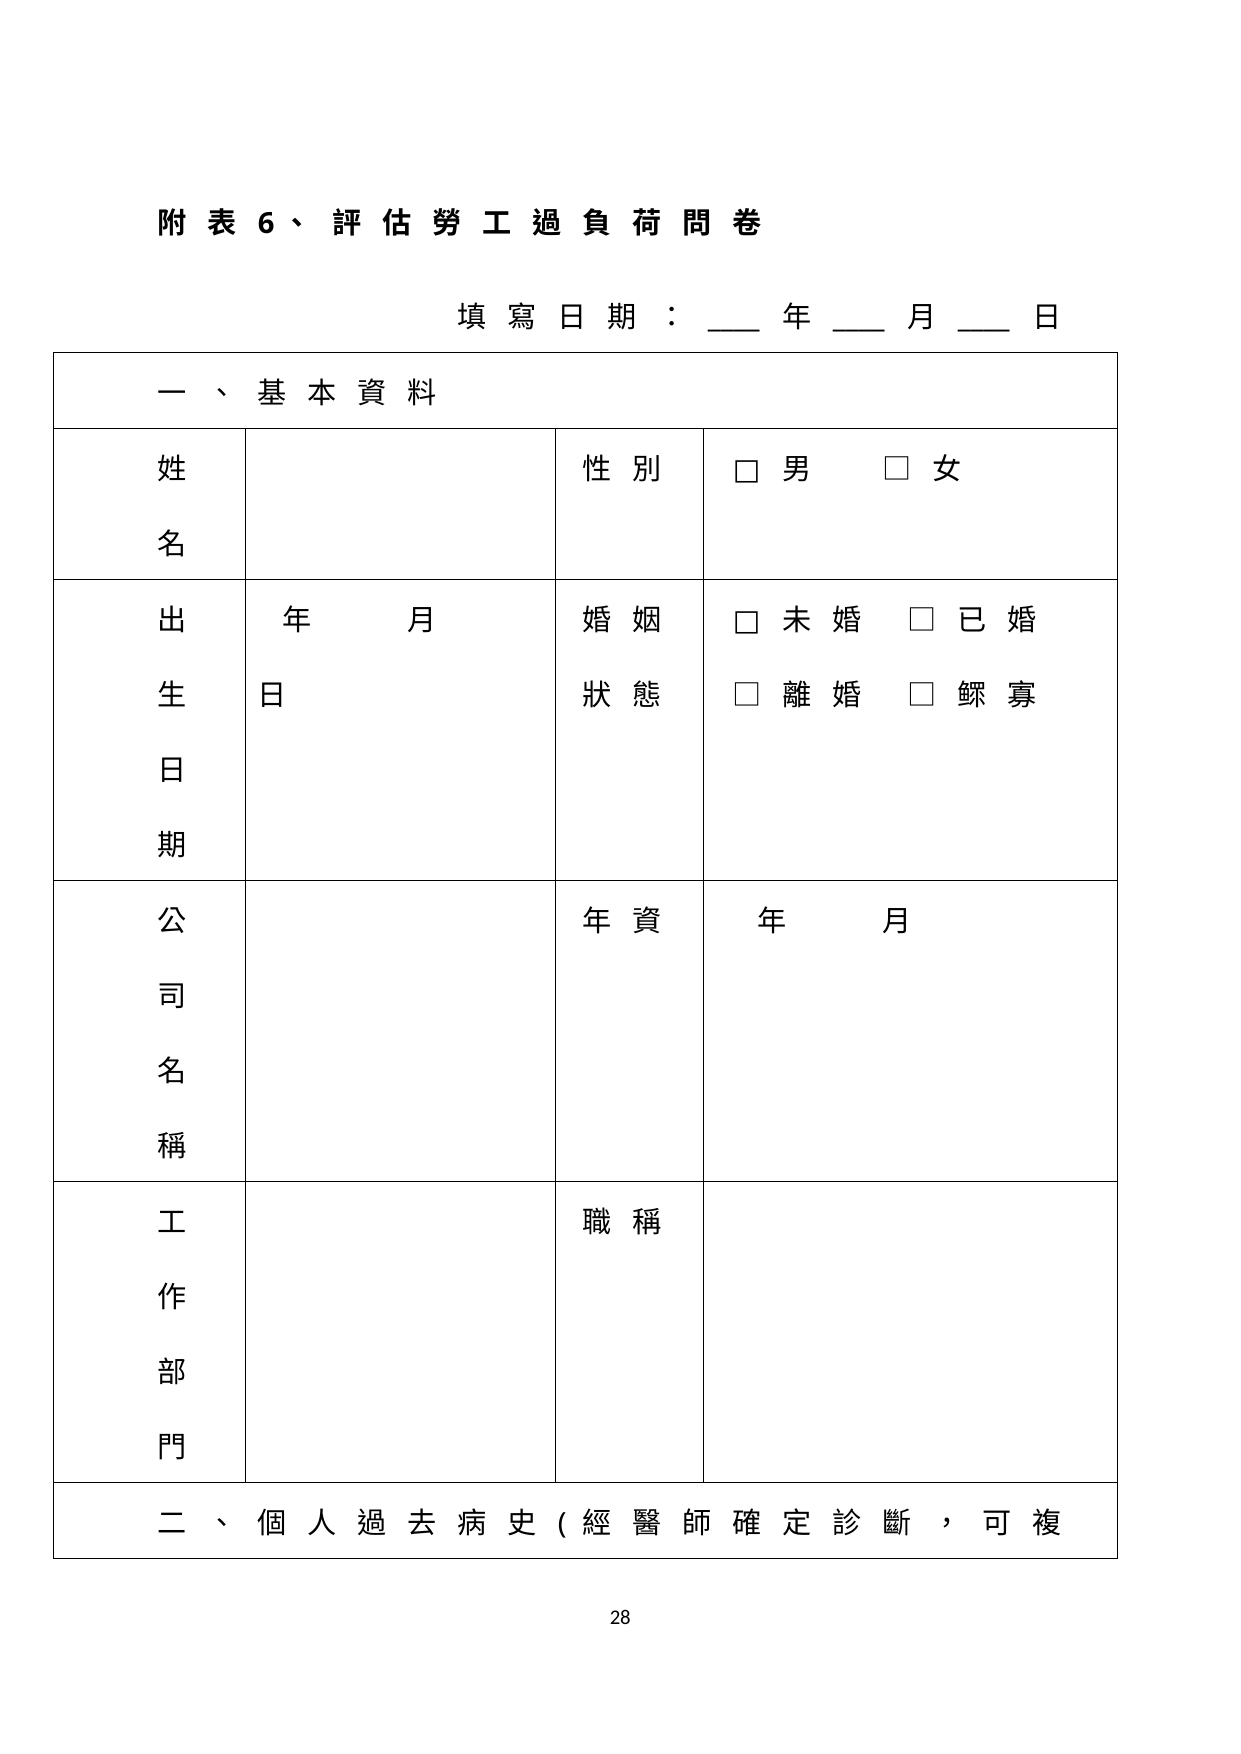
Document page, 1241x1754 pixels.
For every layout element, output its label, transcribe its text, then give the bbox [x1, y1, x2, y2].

table_cell □男 □女 [704, 429, 1117, 579]
table_cell 職稱 [556, 1182, 703, 1482]
table_cell □未婚 □已婚 □離婚 □鳏寡 [704, 580, 1117, 880]
table_cell 年 月 日 [246, 580, 555, 880]
table_cell 二、個人過去病史(經醫師確定診斷，可複 [54, 1483, 1117, 1558]
table_cell 公司名稱 [54, 881, 245, 1181]
table_cell [704, 1182, 1117, 1482]
table_cell 出生日期 [54, 580, 245, 880]
text 填寫日期：____年____月____日 [158, 277, 1083, 352]
table_cell 年資 [556, 881, 703, 1181]
table_cell [246, 1182, 555, 1482]
subtitle 附表6、評估勞工過負荷問卷 [158, 183, 1083, 258]
table_cell [246, 881, 555, 1181]
table_cell 婚姻狀態 [556, 580, 703, 880]
table_cell 姓名 [54, 429, 245, 579]
table_cell 性別 [556, 429, 703, 579]
table_header 一、基本資料 [54, 353, 1117, 428]
table_cell 工作部門 [54, 1182, 245, 1482]
table_cell [246, 429, 555, 579]
table_cell 年 月 [704, 881, 1117, 1181]
